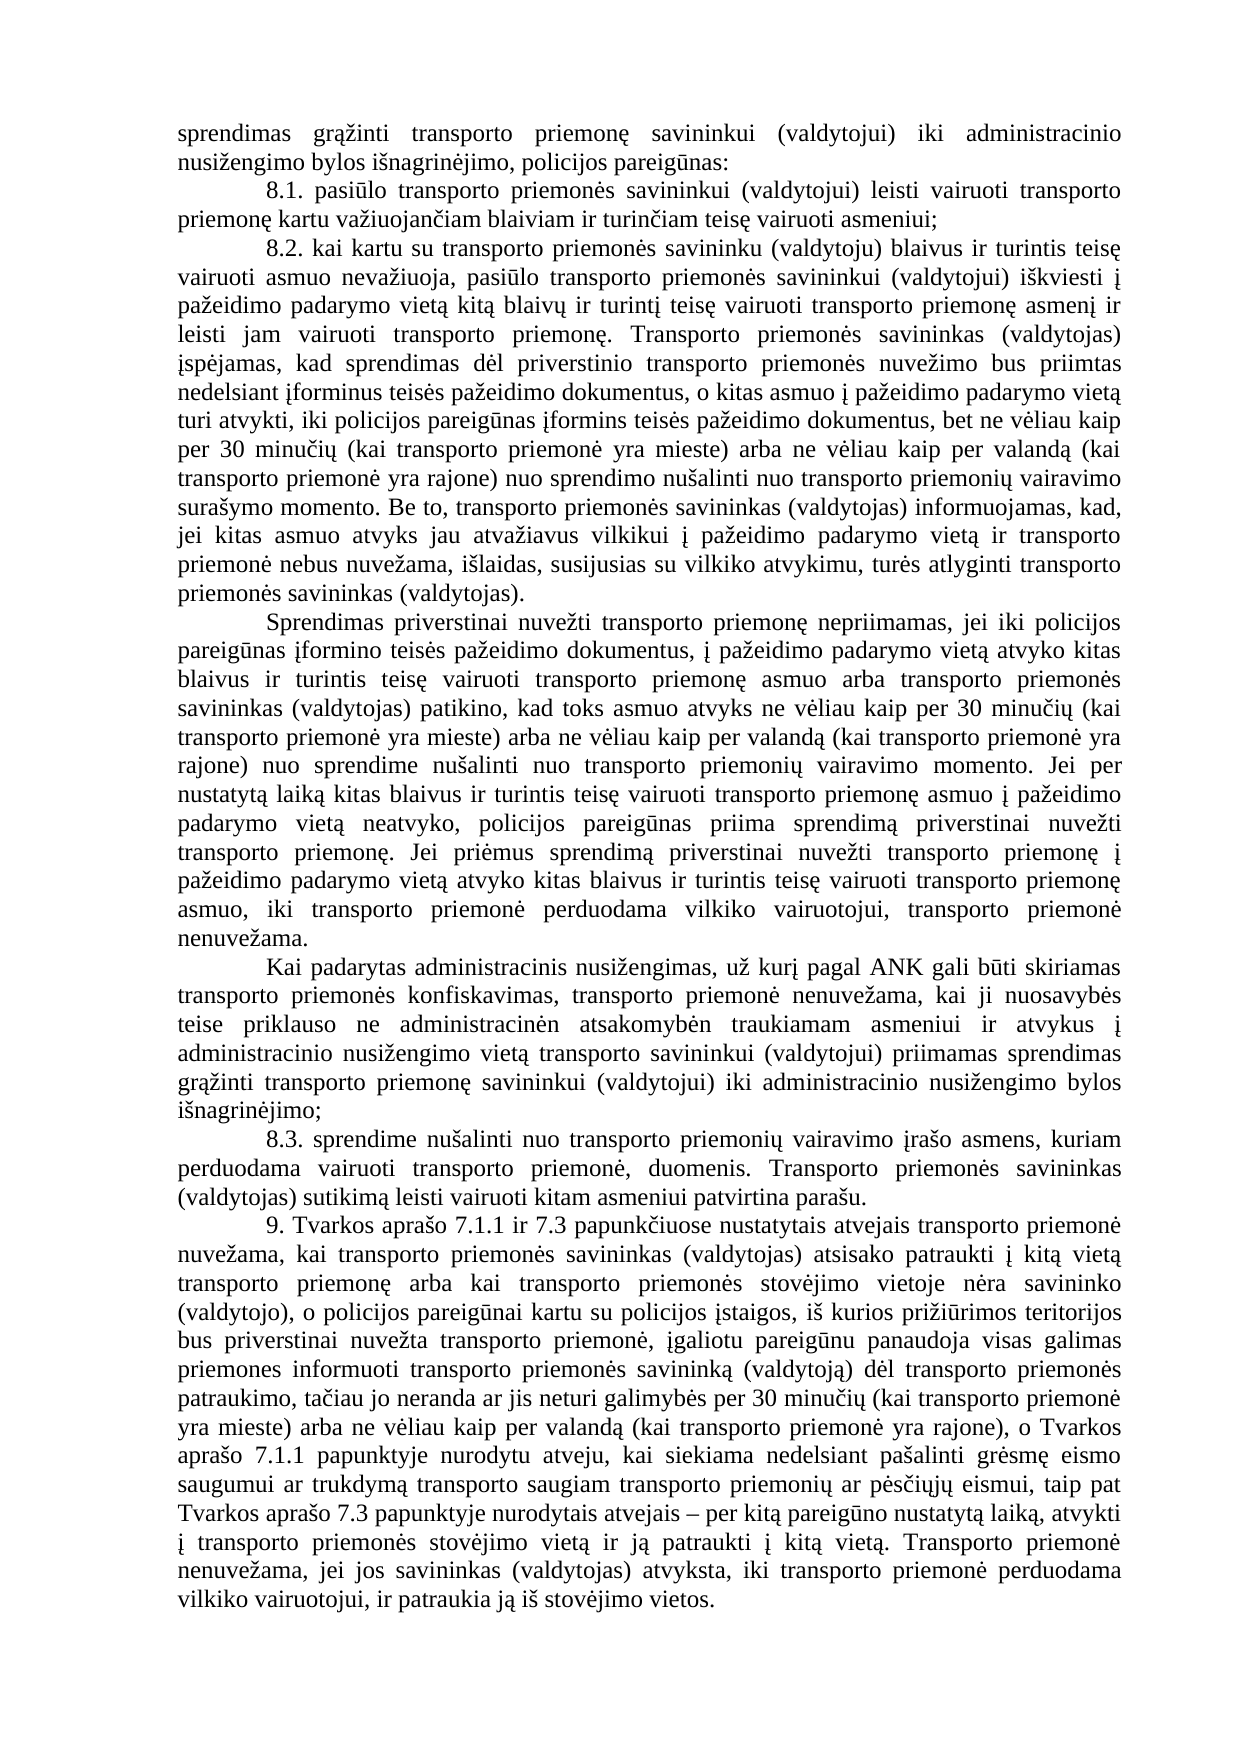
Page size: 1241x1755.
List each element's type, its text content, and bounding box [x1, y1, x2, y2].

text 8.1. pasiūlo transporto priemonės savininkui (valdytojui) leisti vairuoti transporto priemonę kartu važiuojančiam blaiviam ir turinčiam teisę vairuoti asmeniui; [177, 176, 1122, 233]
text 8.2. kai kartu su transporto priemonės savininku (valdytoju) blaivus ir turintis teisę vairuoti asmuo nevažiuoja, pasiūlo transporto priemonės savininkui (valdytojui) iškviesti į pažeidimo padarymo vietą kitą blaivų ir turintį teisę vairuoti transporto priemonę asmenį ir leisti jam vairuoti transporto priemonę. Transporto priemonės savininkas (valdytojas) įspėjamas, kad sprendimas dėl priverstinio transporto priemonės nuvežimo bus priimtas nedelsiant įforminus teisės pažeidimo dokumentus, o kitas asmuo į pažeidimo padarymo vietą turi atvykti, iki policijos pareigūnas įformins teisės pažeidimo dokumentus, bet ne vėliau kaip per 30 minučių (kai transporto priemonė yra mieste) arba ne vėliau kaip per valandą (kai transporto priemonė yra rajone) nuo sprendimo nušalinti nuo transporto priemonių vairavimo surašymo momento. Be to, transporto priemonės savininkas (valdytojas) informuojamas, kad, jei kitas asmuo atvyks jau atvažiavus vilkikui į pažeidimo padarymo vietą ir transporto priemonė nebus nuvežama, išlaidas, susijusias su vilkiko atvykimu, turės atlyginti transporto priemonės savininkas (valdytojas). [177, 233, 1122, 607]
text 9. Tvarkos aprašo 7.1.1 ir 7.3 papunkčiuose nustatytais atvejais transporto priemonė nuvežama, kai transporto priemonės savininkas (valdytojas) atsisako patraukti į kitą vietą transporto priemonę arba kai transporto priemonės stovėjimo vietoje nėra savininko (valdytojo), o policijos pareigūnai kartu su policijos įstaigos, iš kurios prižiūrimos teritorijos bus priverstinai nuvežta transporto priemonė, įgaliotu pareigūnu panaudoja visas galimas priemones informuoti transporto priemonės savininką (valdytoją) dėl transporto priemonės patraukimo, tačiau jo neranda ar jis neturi galimybės per 30 minučių (kai transporto priemonė yra mieste) arba ne vėliau kaip per valandą (kai transporto priemonė yra rajone), o Tvarkos aprašo 7.1.1 papunktyje nurodytu atveju, kai siekiama nedelsiant pašalinti grėsmę eismo saugumui ar trukdymą transporto saugiam transporto priemonių ar pėsčiųjų eismui, taip pat Tvarkos aprašo 7.3 papunktyje nurodytais atvejais – per kitą pareigūno nustatytą laiką, atvykti į transporto priemonės stovėjimo vietą ir ją patraukti į kitą vietą. Transporto priemonė nenuvežama, jei jos savininkas (valdytojas) atvyksta, iki transporto priemonė perduodama vilkiko vairuotojui, ir patraukia ją iš stovėjimo vietos. [177, 1211, 1122, 1613]
text 8.3. sprendime nušalinti nuo transporto priemonių vairavimo įrašo asmens, kuriam perduodama vairuoti transporto priemonė, duomenis. Transporto priemonės savininkas (valdytojas) sutikimą leisti vairuoti kitam asmeniui patvirtina parašu. [177, 1124, 1122, 1211]
text Sprendimas priverstinai nuvežti transporto priemonę nepriimamas, jei iki policijos pareigūnas įformino teisės pažeidimo dokumentus, į pažeidimo padarymo vietą atvyko kitas blaivus ir turintis teisę vairuoti transporto priemonę asmuo arba transporto priemonės savininkas (valdytojas) patikino, kad toks asmuo atvyks ne vėliau kaip per 30 minučių (kai transporto priemonė yra mieste) arba ne vėliau kaip per valandą (kai transporto priemonė yra rajone) nuo sprendime nušalinti nuo transporto priemonių vairavimo momento. Jei per nustatytą laiką kitas blaivus ir turintis teisę vairuoti transporto priemonę asmuo į pažeidimo padarymo vietą neatvyko, policijos pareigūnas priima sprendimą priverstinai nuvežti transporto priemonę. Jei priėmus sprendimą priverstinai nuvežti transporto priemonę į pažeidimo padarymo vietą atvyko kitas blaivus ir turintis teisę vairuoti transporto priemonę asmuo, iki transporto priemonė perduodama vilkiko vairuotojui, transporto priemonė nenuvežama. [177, 607, 1122, 952]
text sprendimas grąžinti transporto priemonę savininkui (valdytojui) iki administracinio nusižengimo bylos išnagrinėjimo, policijos pareigūnas: [177, 118, 1122, 176]
text Kai padarytas administracinis nusižengimas, už kurį pagal ANK gali būti skiriamas transporto priemonės konfiskavimas, transporto priemonė nenuvežama, kai ji nuosavybės teise priklauso ne administracinėn atsakomybėn traukiamam asmeniui ir atvykus į administracinio nusižengimo vietą transporto savininkui (valdytojui) priimamas sprendimas grąžinti transporto priemonę savininkui (valdytojui) iki administracinio nusižengimo bylos išnagrinėjimo; [177, 952, 1122, 1124]
